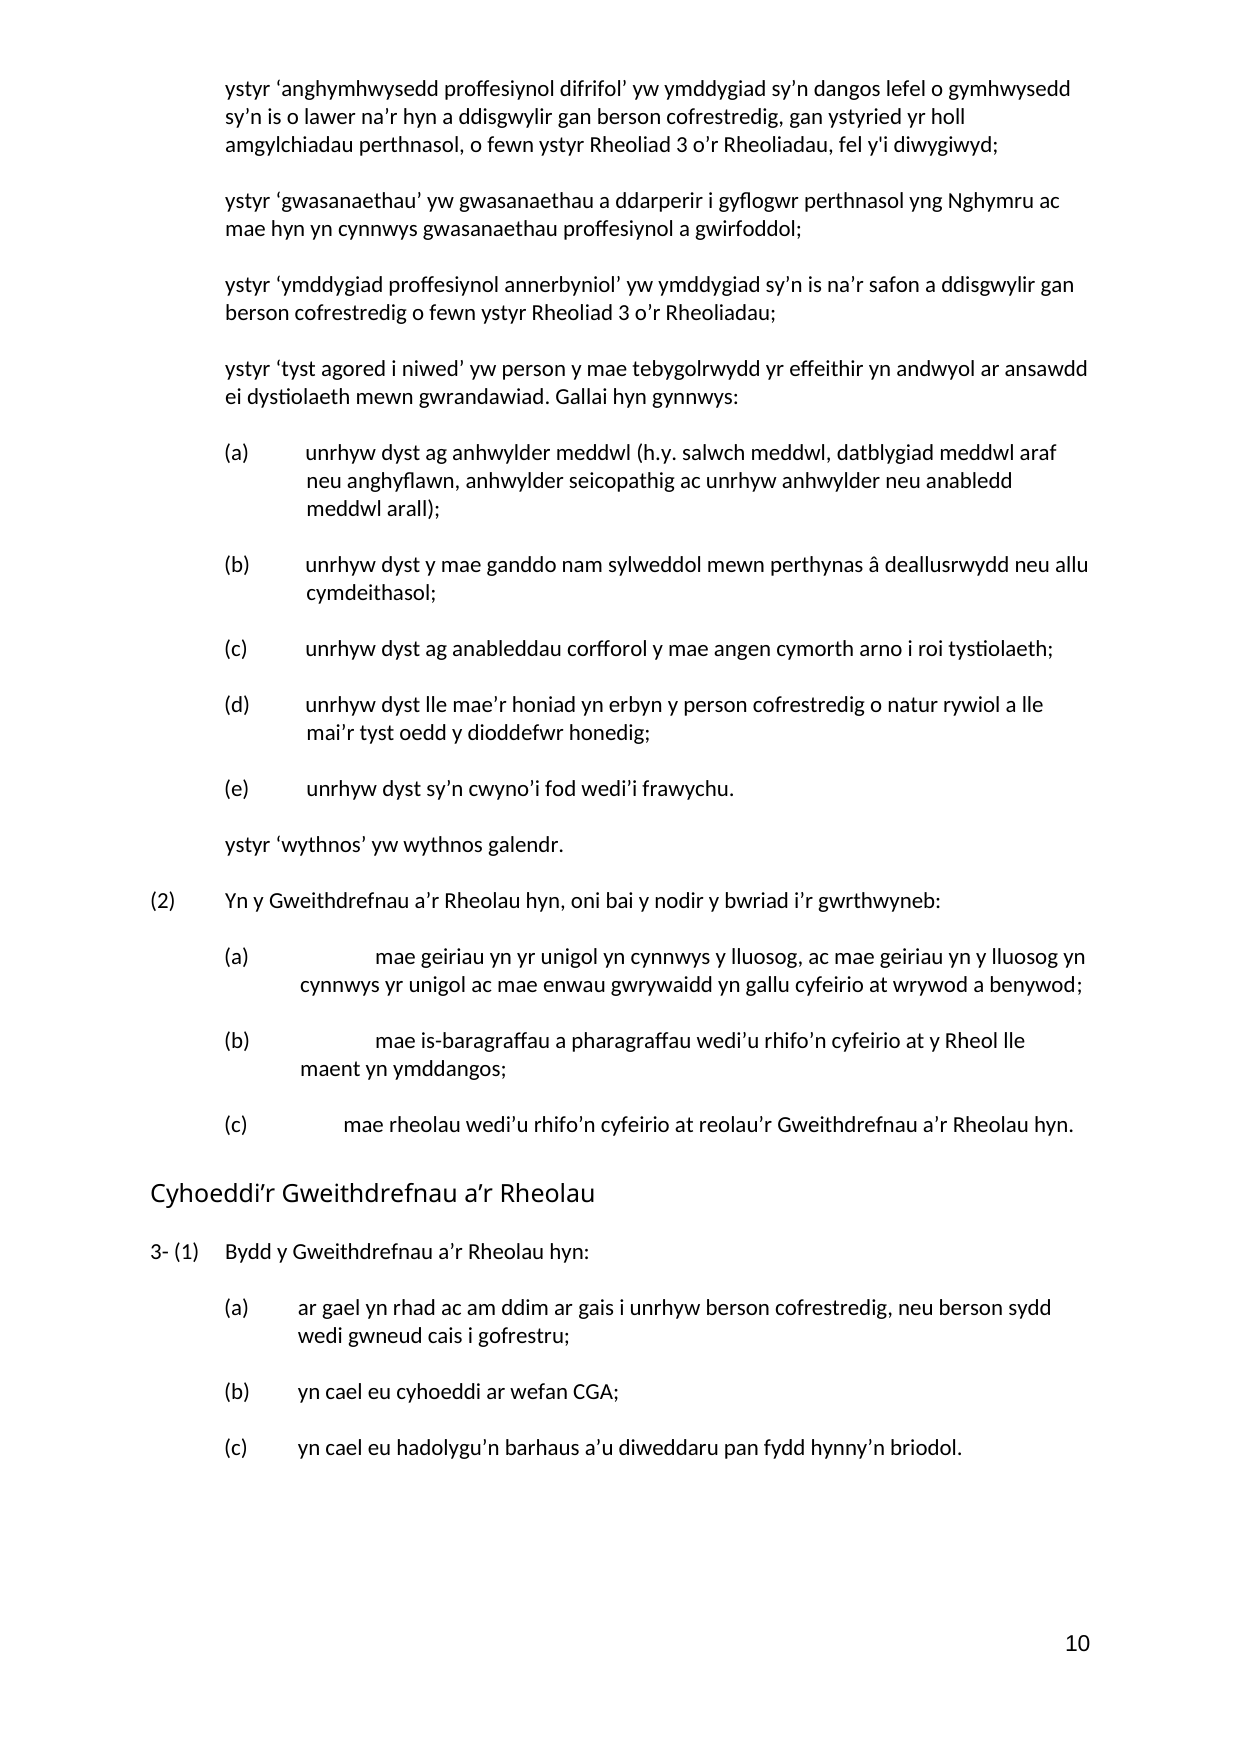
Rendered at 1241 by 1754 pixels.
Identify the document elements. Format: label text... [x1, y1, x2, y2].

list unrhyw dyst sy’n cwyno’i fod wedi’i frawychu. [224, 774, 1090, 802]
list unrhyw dyst y mae ganddo nam sylweddol mewn perthynas â deallusrwydd neu allu cymdeithasol; [224, 550, 1090, 606]
list unrhyw dyst lle mae’r honiad yn erbyn y person cofrestredig o natur rywiol a lle mai’r tyst oedd y dioddefwr honedig; [224, 690, 1090, 746]
text (2) Yn y Gweithdrefnau a’r Rheolau hyn, oni bai y nodir y bwriad i’r gwrthwyneb: [150, 886, 1090, 914]
text (b) mae is-baragraffau a pharagraffau wedi’u rhifo’n cyfeirio at y Rheol lle maent yn ymddangos; [224, 1026, 1090, 1082]
list unrhyw dyst ag anableddau corfforol y mae angen cymorth arno i roi tystiolaeth; [224, 634, 1090, 662]
text 3- (1) Bydd y Gweithdrefnau a’r Rheolau hyn: [150, 1237, 1090, 1265]
text (c) mae rheolau wedi’u rhifo’n cyfeirio at reolau’r Gweithdrefnau a’r Rheolau hyn. [224, 1111, 1090, 1138]
text (a) ar gael yn rhad ac am ddim ar gais i unrhyw berson cofrestredig, neu berson sydd wedi gwneud cais i gofrestru; [224, 1293, 1090, 1349]
subtitle Cyhoeddi’r Gweithdrefnau a’r Rheolau [150, 1176, 1090, 1210]
text ystyr ‘gwasanaethau’ yw gwasanaethau a ddarperir i gyflogwr perthnasol yng Nghymru ac mae hyn yn cynnwys gwasanaethau proffesiynol a gwirfoddol; [225, 186, 1090, 242]
text (c) yn cael eu hadolygu’n barhaus a’u diweddaru pan fydd hynny’n briodol. [224, 1433, 1090, 1461]
text ystyr ‘tyst agored i niwed’ yw person y mae tebygolrwydd yr effeithir yn andwyol ar ansawdd ei dystiolaeth mewn gwrandawiad. Gallai hyn gynnwys: [225, 354, 1090, 410]
text ystyr ‘wythnos’ yw wythnos galendr. [150, 830, 1090, 858]
list unrhyw dyst ag anhwylder meddwl (h.y. salwch meddwl, datblygiad meddwl araf neu anghyflawn, anhwylder seicopathig ac unrhyw anhwylder neu anabledd meddwl arall); [224, 438, 1090, 522]
text (b) yn cael eu cyhoeddi ar wefan CGA; [224, 1377, 1090, 1405]
text ystyr ‘ymddygiad proffesiynol annerbyniol’ yw ymddygiad sy’n is na’r safon a ddisgwylir gan berson cofrestredig o fewn ystyr Rheoliad 3 o’r Rheoliadau; [225, 270, 1090, 326]
text ystyr ‘anghymhwysedd proffesiynol difrifol’ yw ymddygiad sy’n dangos lefel o gymhwysedd sy’n is o lawer na’r hyn a ddisgwylir gan berson cofrestredig, gan ystyried yr holl amgylchiadau perthnasol, o fewn ystyr Rheoliad 3 o’r Rheoliadau, fel y'i diwygiwyd; [225, 74, 1090, 158]
text (a) mae geiriau yn yr unigol yn cynnwys y lluosog, ac mae geiriau yn y lluosog yn cynnwys yr unigol ac mae enwau gwrywaidd yn gallu cyfeirio at wrywod a benywod; [224, 942, 1090, 998]
